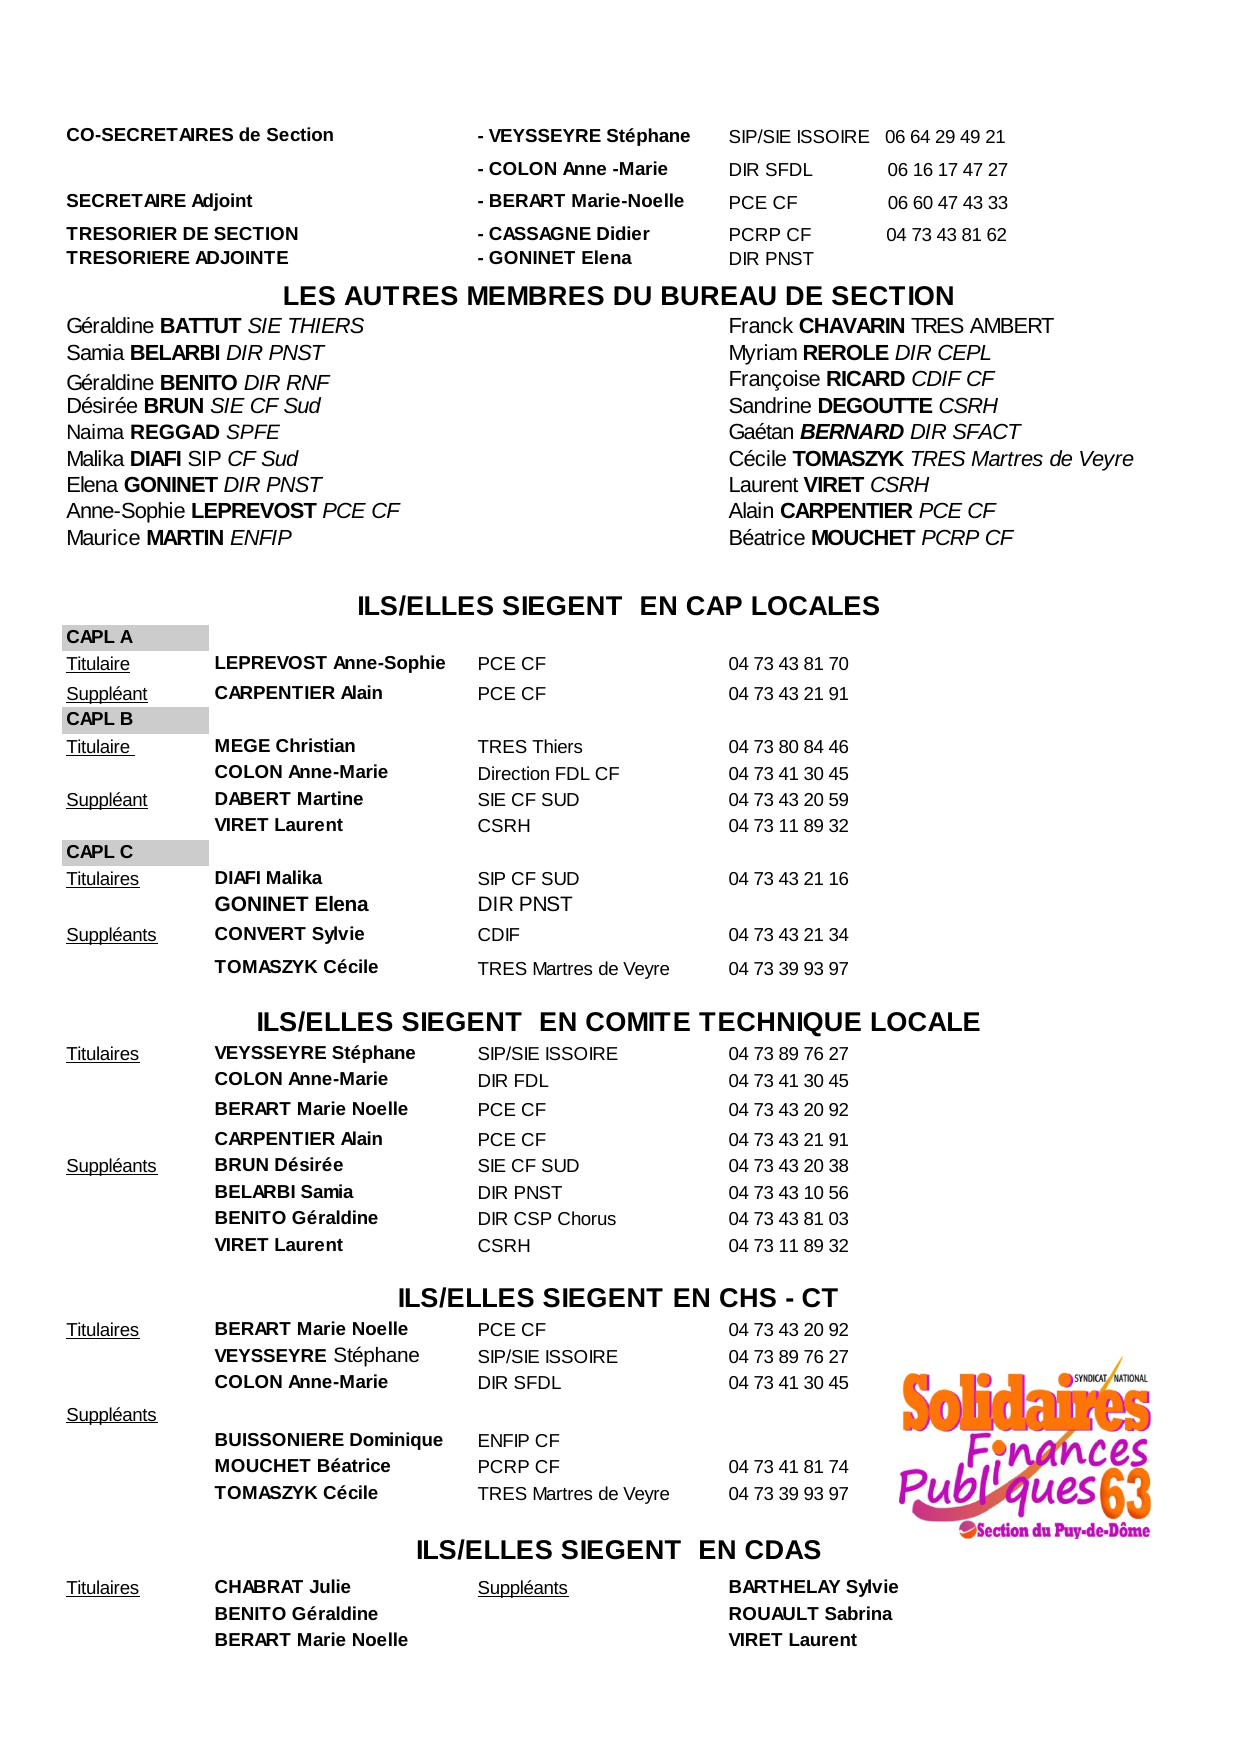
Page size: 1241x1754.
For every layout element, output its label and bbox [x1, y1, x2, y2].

picture [899, 1356, 1151, 1539]
